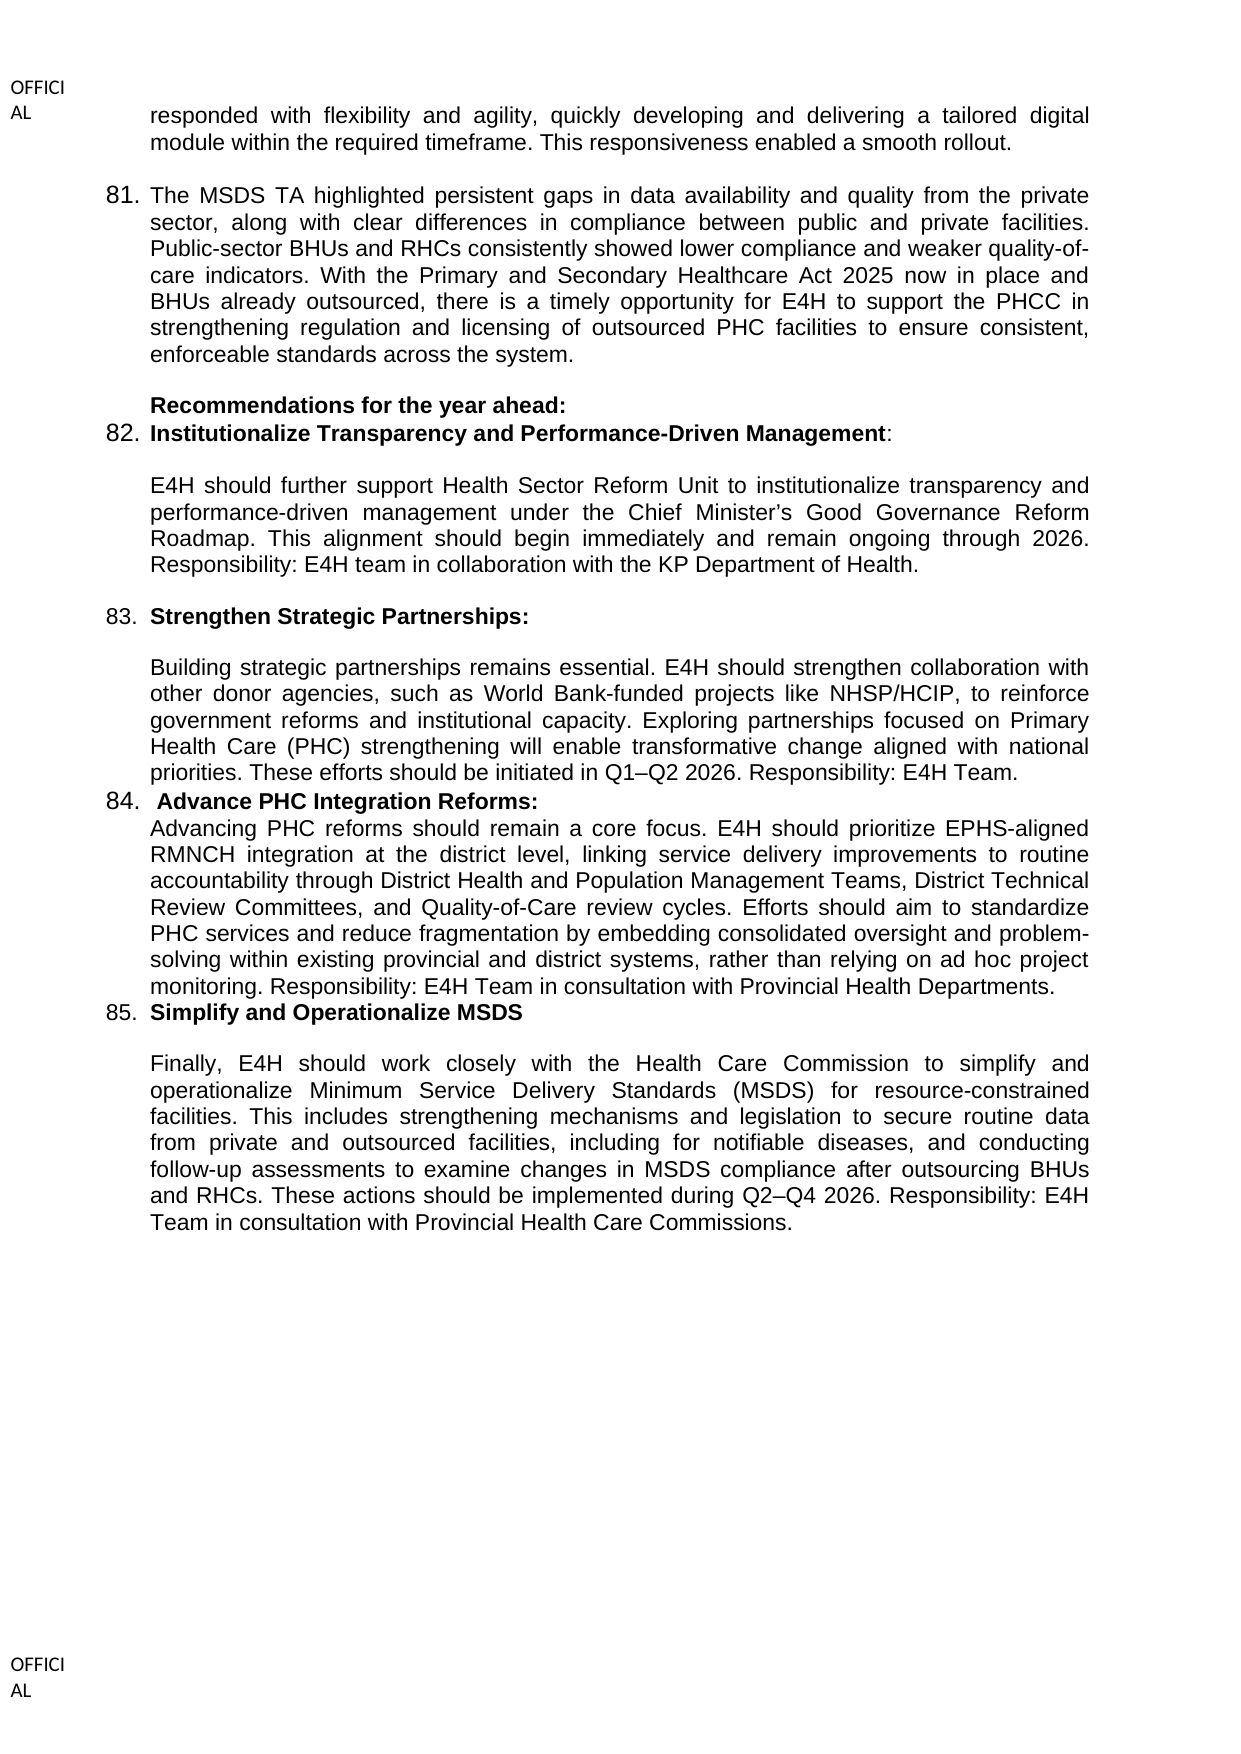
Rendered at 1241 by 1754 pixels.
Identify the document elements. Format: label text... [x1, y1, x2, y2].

list Strengthen Strategic Partnerships: [106, 603, 1090, 629]
list responded with flexibility and agility, quickly developing and delivering a tailored digital module within the required timeframe. This responsiveness enabled a smooth rollout. [106, 102, 1090, 155]
list E4H should further support Health Sector Reform Unit to institutionalize transparency and performance-driven management under the Chief Minister’s Good Governance Reform Roadmap. This alignment should begin immediately and remain ongoing through 2026. Responsibility: E4H team in collaboration with the KP Department of Health. [150, 472, 1090, 578]
text Recommendations for the year ahead: [150, 392, 1090, 418]
list Building strategic partnerships remains essential. E4H should strengthen collaboration with other donor agencies, such as World Bank-funded projects like NHSP/HCIP, to reinforce government reforms and institutional capacity. Exploring partnerships focused on Primary Health Care (PHC) strengthening will enable transformative change aligned with national priorities. These efforts should be initiated in Q1–Q2 2026. Responsibility: E4H Team. [150, 654, 1090, 786]
list The MSDS TA highlighted persistent gaps in data availability and quality from the private sector, along with clear differences in compliance between public and private facilities. Public-sector BHUs and RHCs consistently showed lower compliance and weaker quality-of-care indicators. With the Primary and Secondary Healthcare Act 2025 now in place and BHUs already outsourced, there is a timely opportunity for E4H to support the PHCC in strengthening regulation and licensing of outsourced PHC facilities to ensure consistent, enforceable standards across the system. [106, 180, 1090, 367]
text Advancing PHC reforms should remain a core focus. E4H should prioritize EPHS-aligned RMNCH integration at the district level, linking service delivery improvements to routine accountability through District Health and Population Management Teams, District Technical Review Committees, and Quality-of-Care review cycles. Efforts should aim to standardize PHC services and reduce fragmentation by embedding consolidated oversight and problem-solving within existing provincial and district systems, rather than relying on ad hoc project monitoring. Responsibility: E4H Team in consultation with Provincial Health Departments. [150, 814, 1090, 999]
list Advance PHC Integration Reforms: [106, 786, 1090, 814]
list Simplify and Operationalize MSDS [106, 999, 1090, 1025]
list Institutionalize Transparency and Performance-Driven Management: [106, 418, 1090, 447]
list Finally, E4H should work closely with the Health Care Commission to simplify and operationalize Minimum Service Delivery Standards (MSDS) for resource-constrained facilities. This includes strengthening mechanisms and legislation to secure routine data from private and outsourced facilities, including for notifiable diseases, and conducting follow-up assessments to examine changes in MSDS compliance after outsourcing BHUs and RHCs. These actions should be implemented during Q2–Q4 2026. Responsibility: E4H Team in consultation with Provincial Health Care Commissions. [150, 1050, 1090, 1235]
